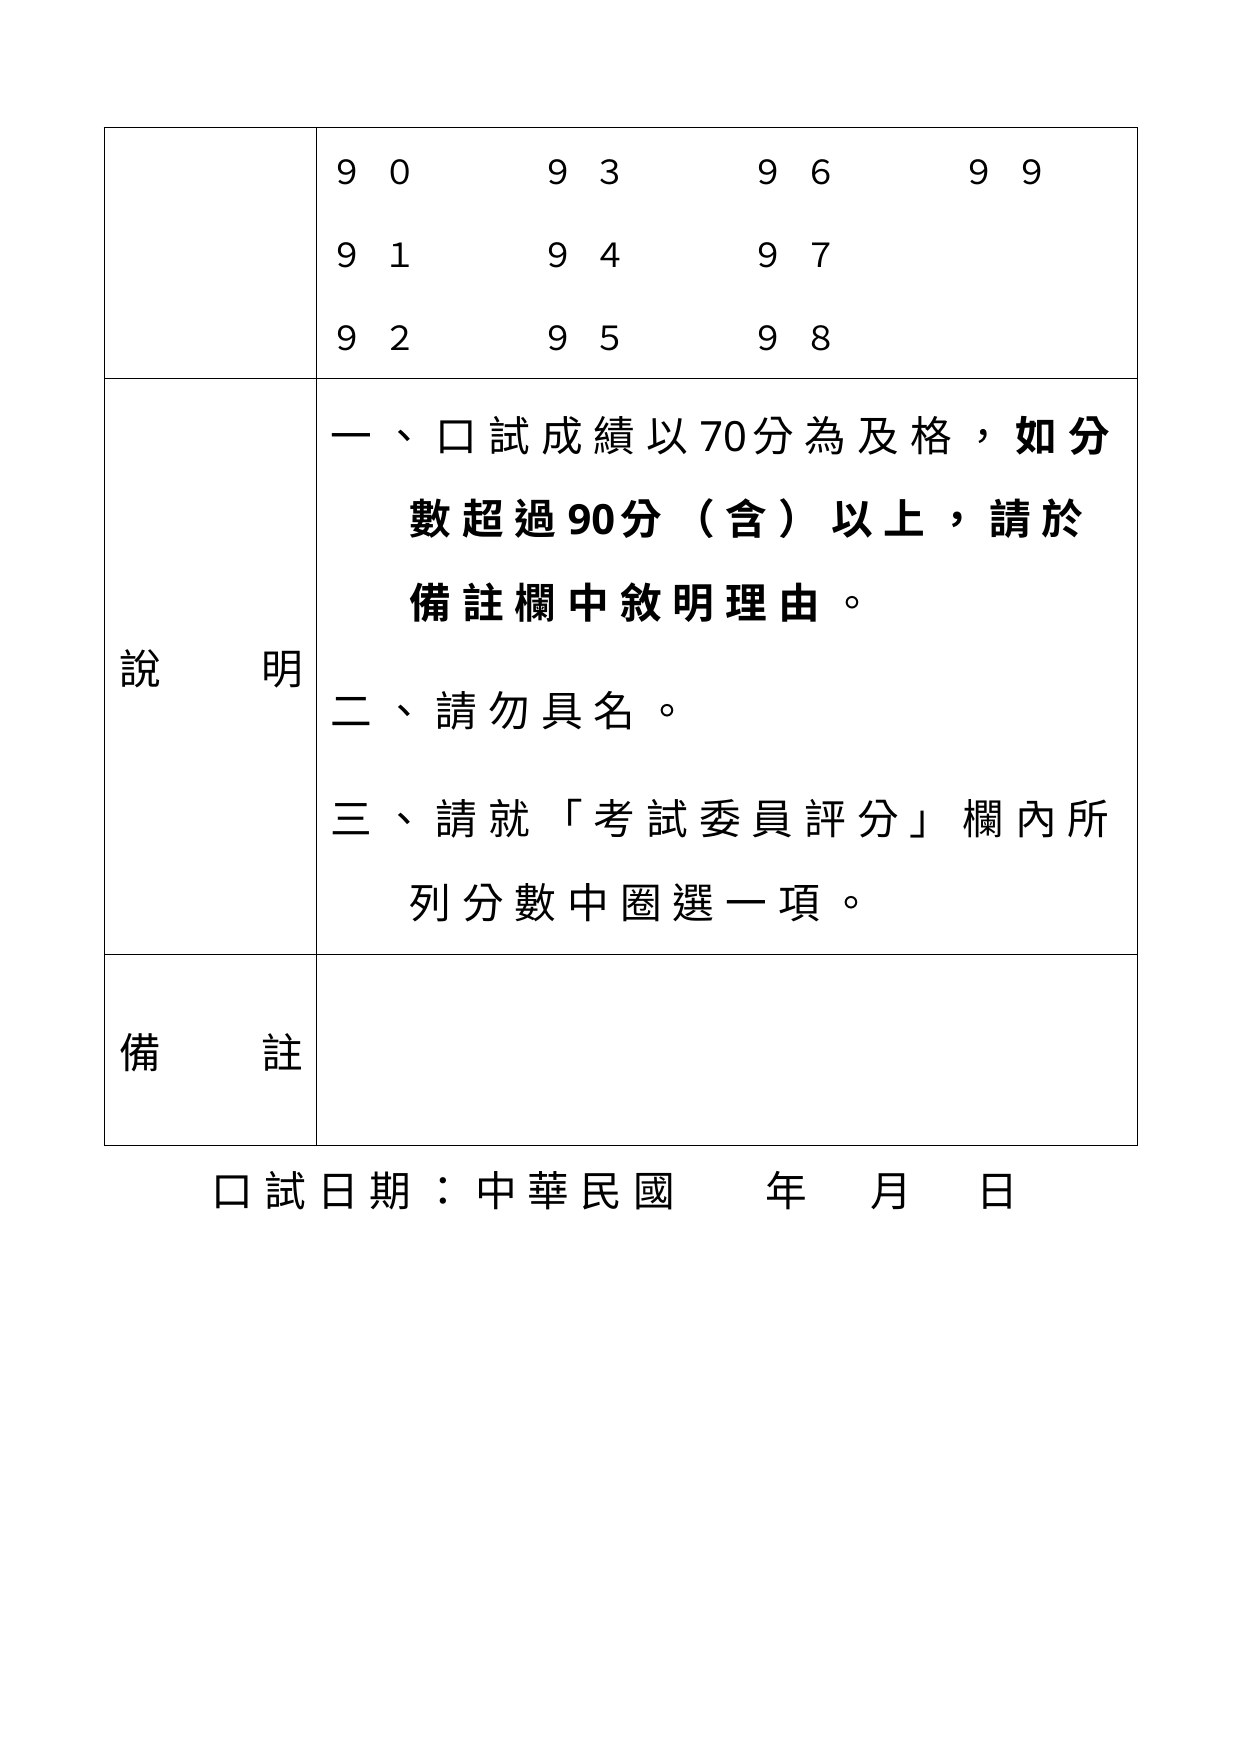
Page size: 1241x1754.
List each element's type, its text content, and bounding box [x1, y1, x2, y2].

table_cell 一、口試成績以70分為及格，如分數超過90分（含）以上，請於備註欄中敘明理由。 二、請勿具名。 三、請就「考試委員評分」欄內所列分數中圈選一項。 [317, 379, 1137, 954]
text 口試日期：中華民國 年 月 日 [119, 1146, 1121, 1230]
table_cell [105, 128, 316, 378]
table_cell 說明 [105, 379, 316, 954]
table_cell 備註 [105, 955, 316, 1145]
table_cell ９０ ９３ ９６ ９９ ９１ ９４ ９７ ９２ ９５ ９８ [317, 128, 1137, 378]
table_cell [317, 955, 1137, 1145]
